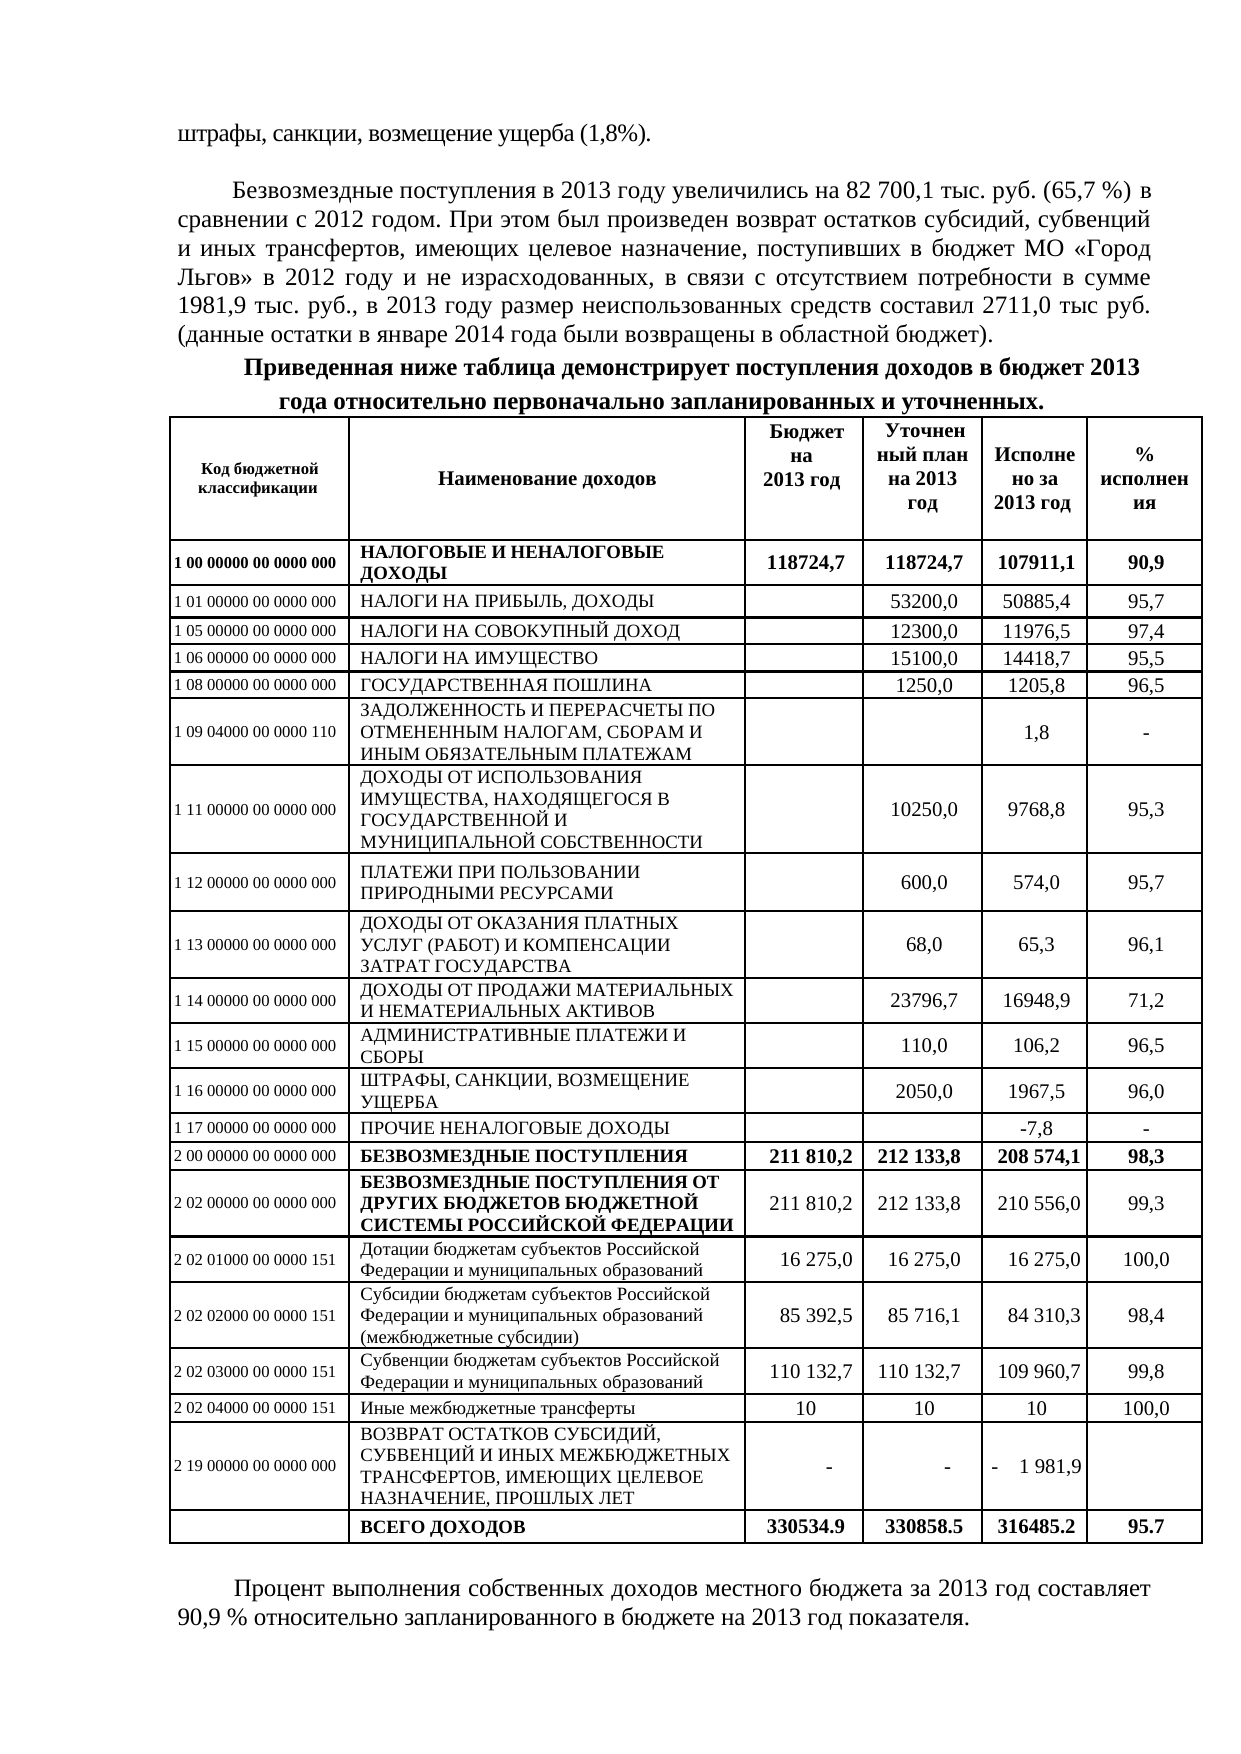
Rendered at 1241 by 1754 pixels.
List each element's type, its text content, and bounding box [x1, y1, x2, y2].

table_cell ЗАДОЛЖЕННОСТЬ И ПЕРЕРАСЧЕТЫ ПО ОТМЕНЕННЫМ НАЛОГАМ, СБОРАМ И ИНЫМ ОБЯЗАТЕЛЬНЫМ ПЛАТЕЖАМ [350, 699, 744, 764]
table_cell 2 02 04000 00 0000 151 [171, 1395, 348, 1421]
table_cell [982, 1544, 1087, 1573]
table_cell БЕЗВОЗМЕЗДНЫЕ ПОСТУПЛЕНИЯ [350, 1143, 744, 1168]
table_cell 1 01 00000 00 0000 000 [171, 586, 348, 616]
table_cell 1 08 00000 00 0000 000 [171, 673, 348, 697]
table_cell ВОЗВРАТ ОСТАТКОВ СУБСИДИЙ, СУБВЕНЦИЙ И ИНЫХ МЕЖБЮДЖЕТНЫХ ТРАНСФЕРТОВ, ИМЕЮЩИХ ЦЕЛЕВОЕ НАЗНАЧЕНИЕ, ПРОШЛЫХ ЛЕТ [350, 1423, 744, 1509]
table_cell 71,2 [1088, 979, 1201, 1022]
table_cell 1 00 00000 00 0000 000 [171, 541, 348, 584]
table_cell 16 275,0 [983, 1238, 1086, 1281]
table_cell [746, 912, 862, 977]
table_cell - 1 981,9 [983, 1423, 1086, 1509]
table_cell [746, 645, 862, 670]
table_cell [746, 699, 862, 764]
table_cell 1967,5 [983, 1069, 1086, 1112]
table_cell 110,0 [864, 1024, 981, 1067]
table_cell 1 06 00000 00 0000 000 [171, 645, 348, 670]
table_cell ДОХОДЫ ОТ ОКАЗАНИЯ ПЛАТНЫХ УСЛУГ (РАБОТ) И КОМПЕНСАЦИИ ЗАТРАТ ГОСУДАРСТВА [350, 912, 744, 977]
table_cell 1 12 00000 00 0000 000 [171, 854, 348, 910]
table_cell 2 02 03000 00 0000 151 [171, 1349, 348, 1392]
table_cell 53200,0 [864, 586, 981, 616]
table_cell [746, 979, 862, 1022]
table_cell 99,8 [1088, 1349, 1201, 1392]
table_cell [746, 854, 862, 910]
table_cell 2 02 00000 00 0000 000 [171, 1171, 348, 1235]
table_header Бюджет на 2013 год [746, 418, 862, 493]
table_cell 208 574,1 [983, 1143, 1086, 1168]
table_cell 110 132,7 [746, 1349, 862, 1392]
table_cell 107911,1 [983, 541, 1086, 584]
table_cell 23796,7 [864, 979, 981, 1022]
table_cell 1 11 00000 00 0000 000 [171, 766, 348, 852]
table_cell 16948,9 [983, 979, 1086, 1022]
table_cell 110 132,7 [864, 1349, 981, 1392]
table_cell 100,0 [1088, 1238, 1201, 1281]
table_header Уточненный план на 2013 год [864, 418, 981, 538]
table_cell ДОХОДЫ ОТ ИСПОЛЬЗОВАНИЯ ИМУЩЕСТВА, НАХОДЯЩЕГОСЯ В ГОСУДАРСТВЕННОЙ И МУНИЦИПАЛЬНОЙ СОБСТВЕННОСТИ [350, 766, 744, 852]
table_cell НАЛОГОВЫЕ И НЕНАЛОГОВЫЕ ДОХОДЫ [350, 541, 744, 584]
table_cell 65,3 [983, 912, 1086, 977]
table_cell 600,0 [864, 854, 981, 910]
table_cell 1 16 00000 00 0000 000 [171, 1069, 348, 1112]
table_cell [1087, 1544, 1191, 1573]
table_cell - [864, 1423, 981, 1509]
table_cell [1191, 1544, 1202, 1573]
table_cell 10 [746, 1395, 862, 1421]
table_cell 95,7 [1088, 586, 1201, 616]
table_cell 2 19 00000 00 0000 000 [171, 1423, 348, 1509]
table_cell [746, 619, 862, 643]
table_cell 1 05 00000 00 0000 000 [171, 619, 348, 643]
table_cell [746, 766, 862, 852]
table_cell [746, 586, 862, 616]
table_cell 96,0 [1088, 1069, 1201, 1112]
table_header % исполнения [1088, 418, 1201, 538]
table_cell [170, 1544, 349, 1573]
table_cell ШТРАФЫ, САНКЦИИ, ВОЗМЕЩЕНИЕ УЩЕРБА [350, 1069, 744, 1112]
table_cell 330858,5 [864, 1511, 981, 1542]
table_cell 84 310,3 [983, 1283, 1086, 1347]
table_cell 90,9 [1088, 541, 1201, 584]
text Безвозмездные поступления в 2013 году увеличились на 82 700,1 тыс. руб. (65,7 %) в сравнении с 2012 годом. При этом был произведен возврат остатков субсидий, субвенций и иных трансфертов, имеющих целевое назначение, поступивших в бюджет МО «Город Льгов» в 2012 году и не израсходованных, в связи с отсутствием потребности в сумме 1981,9 тыс. руб., в 2013 году размер неиспользованных средств составил 2711,0 тыс руб.(данные остатки в январе 2014 года были возвращены в областной бюджет). [177, 176, 1152, 348]
table_cell 16 275,0 [864, 1238, 981, 1281]
table_cell 96,5 [1088, 1024, 1201, 1067]
table_cell 95,3 [1088, 766, 1201, 852]
table_header Исполнено за 2013 год [983, 418, 1086, 538]
table_cell 10 [864, 1395, 981, 1421]
table_cell 574,0 [983, 854, 1086, 910]
table_cell Субсидии бюджетам субъектов Российской Федерации и муниципальных образований (межбюджетные субсидии) [350, 1283, 744, 1347]
text Приведенная ниже таблица демонстрирует поступления доходов в бюджет 2013 года относительно первоначально запланированных и уточненных. [177, 348, 1152, 416]
table_cell ДОХОДЫ ОТ ПРОДАЖИ МАТЕРИАЛЬНЫХ И НЕМАТЕРИАЛЬНЫХ АКТИВОВ [350, 979, 744, 1022]
table_cell [864, 699, 981, 764]
table_cell [1088, 1423, 1201, 1509]
table_cell [746, 493, 862, 538]
table_cell - [1088, 699, 1201, 764]
table_cell 50885,4 [983, 586, 1086, 616]
table_cell 85 716,1 [864, 1283, 981, 1347]
table_cell [746, 673, 862, 697]
table_cell 14418,7 [983, 645, 1086, 670]
table_cell 95,5 [1088, 645, 1201, 670]
table_cell ПЛАТЕЖИ ПРИ ПОЛЬЗОВАНИИ ПРИРОДНЫМИ РЕСУРСАМИ [350, 854, 744, 910]
table_cell 100,0 [1088, 1395, 1201, 1421]
table_cell 15100,0 [864, 645, 981, 670]
text штрафы, санкции, возмещение ущерба (1,8%). [177, 118, 1152, 147]
table_cell 212 133,8 [864, 1143, 981, 1168]
table_cell 1,8 [983, 699, 1086, 764]
table_cell 118724,7 [746, 541, 862, 584]
table_cell 1 15 00000 00 0000 000 [171, 1024, 348, 1067]
table_cell [746, 1024, 862, 1067]
table_cell 211 810,2 [746, 1171, 862, 1235]
table_cell 95,7 [1088, 854, 1201, 910]
table_cell 96,5 [1088, 673, 1201, 697]
table_cell 1205,8 [983, 673, 1086, 697]
table_cell 97,4 [1088, 619, 1201, 643]
table_cell 106,2 [983, 1024, 1086, 1067]
table_cell НАЛОГИ НА ИМУЩЕСТВО [350, 645, 744, 670]
table_cell 68,0 [864, 912, 981, 977]
table_cell НАЛОГИ НА ПРИБЫЛЬ, ДОХОДЫ [350, 586, 744, 616]
table_cell 1250,0 [864, 673, 981, 697]
table_cell 211 810,2 [746, 1143, 862, 1168]
table_cell [864, 1114, 981, 1141]
table_cell [745, 1544, 863, 1573]
table_header Код бюджетной классификации [171, 418, 348, 538]
table_cell 95,7 [1088, 1511, 1201, 1542]
table_cell [863, 1544, 982, 1573]
table_cell НАЛОГИ НА СОВОКУПНЫЙ ДОХОД [350, 619, 744, 643]
table_cell 10250,0 [864, 766, 981, 852]
table_cell 210 556,0 [983, 1171, 1086, 1235]
table_cell -7,8 [983, 1114, 1086, 1141]
table_cell 212 133,8 [864, 1171, 981, 1235]
table_cell [746, 1069, 862, 1112]
table_cell 99,3 [1088, 1171, 1201, 1235]
table_header Наименование доходов [350, 418, 744, 538]
table_cell 10 [983, 1395, 1086, 1421]
table_cell 11976,5 [983, 619, 1086, 643]
table_cell [746, 1114, 862, 1141]
table_cell [349, 1544, 745, 1573]
table_cell 330534,9 [746, 1511, 862, 1542]
table_cell 109 960,7 [983, 1349, 1086, 1392]
table_cell 9768,8 [983, 766, 1086, 852]
table_cell 1 14 00000 00 0000 000 [171, 979, 348, 1022]
table_cell АДМИНИСТРАТИВНЫЕ ПЛАТЕЖИ И СБОРЫ [350, 1024, 744, 1067]
table_cell 16 275,0 [746, 1238, 862, 1281]
table_cell ПРОЧИЕ НЕНАЛОГОВЫЕ ДОХОДЫ [350, 1114, 744, 1141]
table_cell 1 09 04000 00 0000 110 [171, 699, 348, 764]
table_cell 98,3 [1088, 1143, 1201, 1168]
table_cell БЕЗВОЗМЕЗДНЫЕ ПОСТУПЛЕНИЯ ОТ ДРУГИХ БЮДЖЕТОВ БЮДЖЕТНОЙ СИСТЕМЫ РОССИЙСКОЙ ФЕДЕРАЦИИ [350, 1171, 744, 1235]
table_cell ГОСУДАРСТВЕННАЯ ПОШЛИНА [350, 673, 744, 697]
table_cell 2 00 00000 00 0000 000 [171, 1143, 348, 1168]
table_cell Субвенции бюджетам субъектов Российской Федерации и муниципальных образований [350, 1349, 744, 1392]
table_cell - [746, 1423, 862, 1509]
table_cell ВСЕГО ДОХОДОВ [350, 1511, 744, 1542]
table_cell 2 02 01000 00 0000 151 [171, 1238, 348, 1281]
text Процент выполнения собственных доходов местного бюджета за 2013 год составляет 90,9 % относительно запланированного в бюджете на 2013 год показателя. [177, 1573, 1152, 1630]
table_cell 12300,0 [864, 619, 981, 643]
table_cell 98,4 [1088, 1283, 1201, 1347]
table_cell 2 02 02000 00 0000 151 [171, 1283, 348, 1347]
table_cell 85 392,5 [746, 1283, 862, 1347]
table_cell - [1088, 1114, 1201, 1141]
table_cell 96,1 [1088, 912, 1201, 977]
table_cell 1 13 00000 00 0000 000 [171, 912, 348, 977]
table_cell Дотации бюджетам субъектов Российской Федерации и муниципальных образований [350, 1238, 744, 1281]
table_cell [171, 1511, 348, 1542]
table_cell 2050,0 [864, 1069, 981, 1112]
table_cell 316485,2 [983, 1511, 1086, 1542]
table_cell Иные межбюджетные трансферты [350, 1395, 744, 1421]
table_cell 1 17 00000 00 0000 000 [171, 1114, 348, 1141]
table_cell 118724,7 [864, 541, 981, 584]
